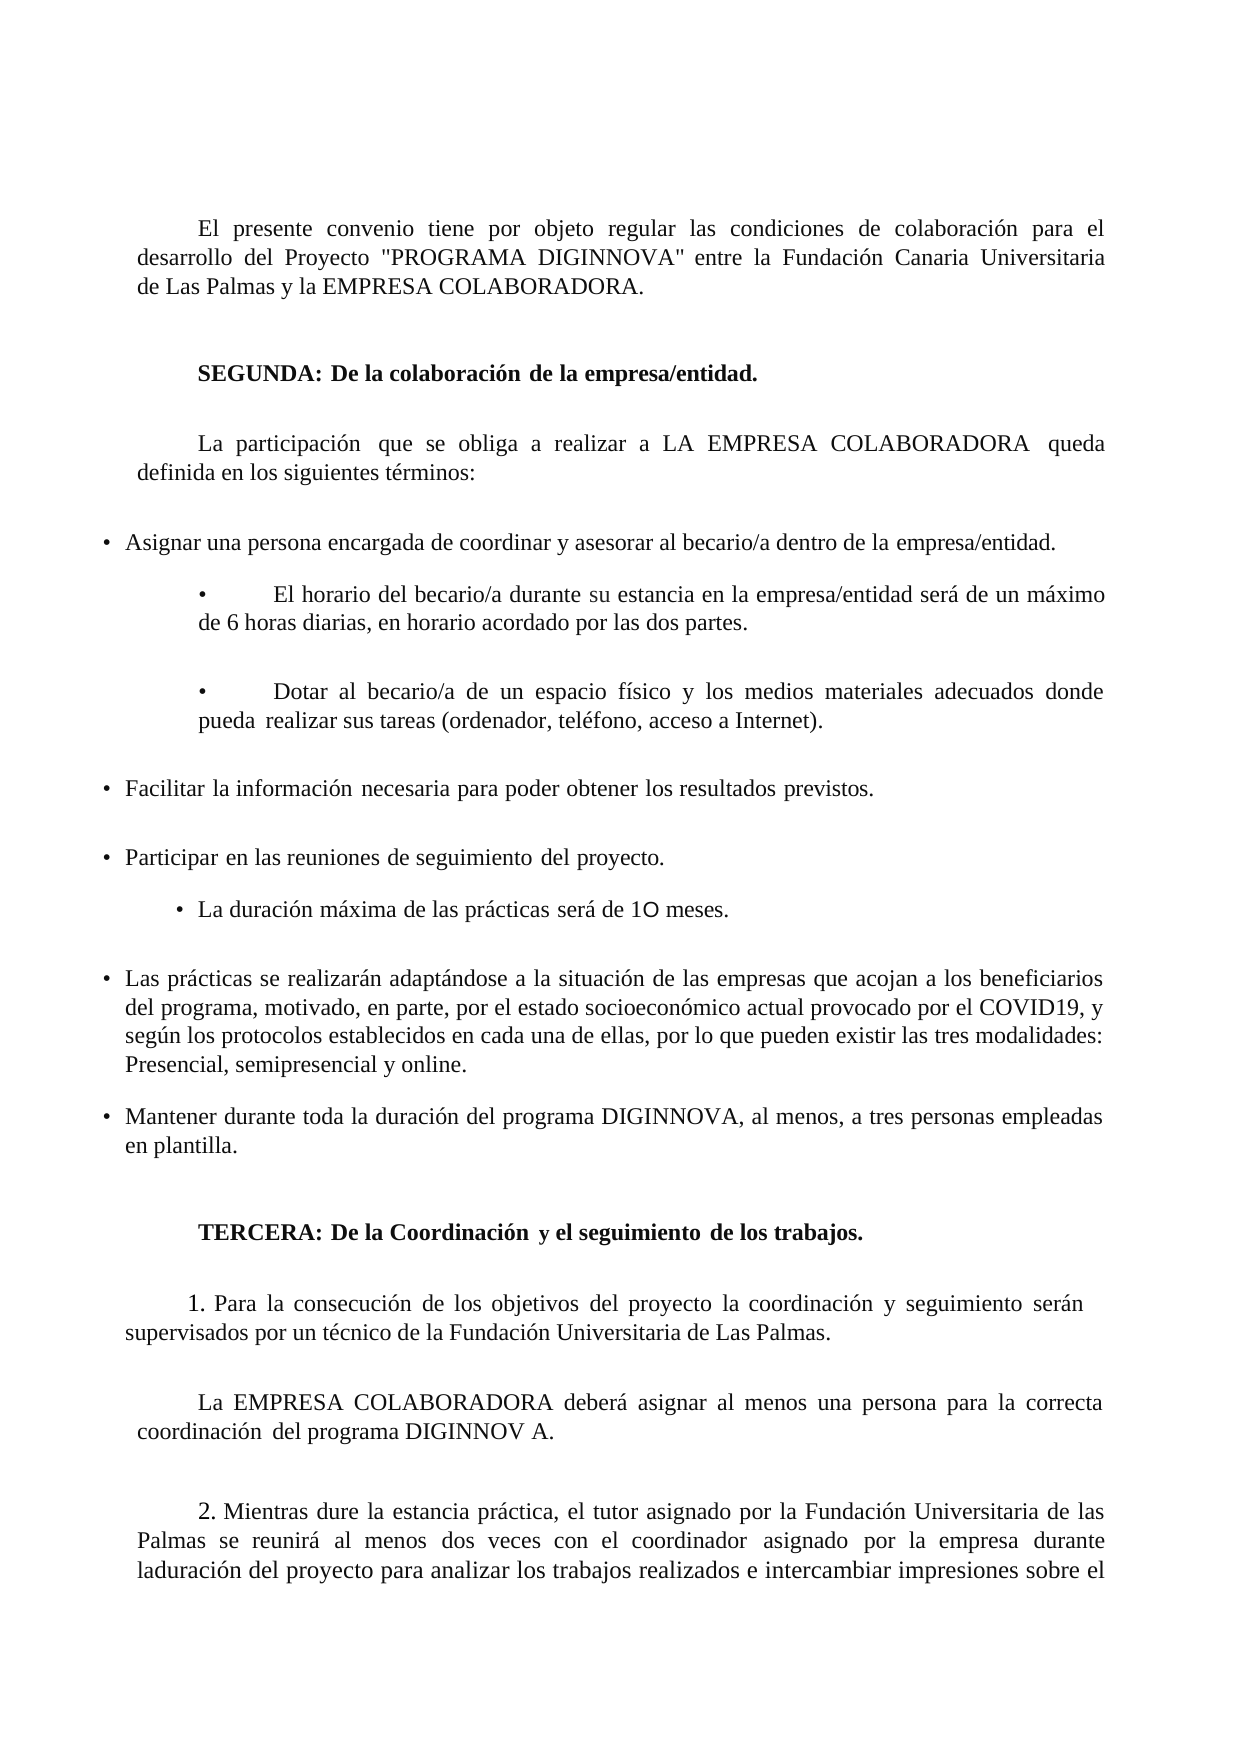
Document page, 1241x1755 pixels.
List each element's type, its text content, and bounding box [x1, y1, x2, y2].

list Dotar al becario/a de un espacio físico y los medios materiales adecuados donde pueda realizar sus tareas (ordenador, teléfono, acceso a Internet). [198, 677, 1105, 733]
text La EMPRESA COLABORADORA deberá asignar al menos una persona para la correcta coordinación del programa DIGINNOV A. [137, 1388, 1104, 1444]
subtitle SEGUNDA: De la colaboración de la empresa/entidad. [197, 359, 1118, 387]
list Participar en las reuniones de seguimiento del proyecto. [102, 843, 1118, 871]
list El horario del becario/a durante su estancia en la empresa/entidad será de un máximo de 6 horas diarias, en horario acordado por las dos partes. [198, 580, 1107, 636]
text El presente convenio tiene por objeto regular las condiciones de colaboración para el desarrollo del Proyecto "PROGRAMA DIGINNOVA" entre la Fundación Canaria Universitaria de Las Palmas y la EMPRESA COLABORADORA. [137, 214, 1106, 300]
list Las prácticas se realizarán adaptándose a la situación de las empresas que acojan a los beneficiarios del programa, motivado, en parte, por el estado socioeconómico actual provocado por el COVID19, y según los protocolos establecidos en cada una de ellas, por lo que pueden existir las tres modalidades: Presencial, semipresencial y online. [102, 963, 1106, 1078]
list Mantener durante toda la duración del programa DIGINNOVA, al menos, a tres personas empleadas en plantilla. [102, 1102, 1104, 1158]
list Facilitar la información necesaria para poder obtener los resultados previstos. [102, 774, 1118, 802]
list Asignar una persona encargada de coordinar y asesorar al becario/a dentro de la empresa/entidad. [102, 528, 1106, 556]
text La participación que se obliga a realizar a LA EMPRESA COLABORADORA queda definida en los siguientes términos: [137, 429, 1105, 486]
list La duración máxima de las prácticas será de 1O meses. [175, 894, 1118, 922]
subtitle TERCERA: De la Coordinación y el seguimiento de los trabajos. [198, 1218, 1118, 1246]
list Para la consecución de los objetivos del proyecto la coordinación y seguimiento serán supervisados por un técnico de la Fundación Universitaria de Las Palmas. [125, 1288, 1106, 1345]
list Mientras dure la estancia práctica, el tutor asignado por la Fundación Universitaria de las Palmas se reunirá al menos dos veces con el coordinador asignado por la empresa durante laduración del proyecto para analizar los trabajos realizados e intercambiar impresiones sobre el [137, 1496, 1106, 1584]
